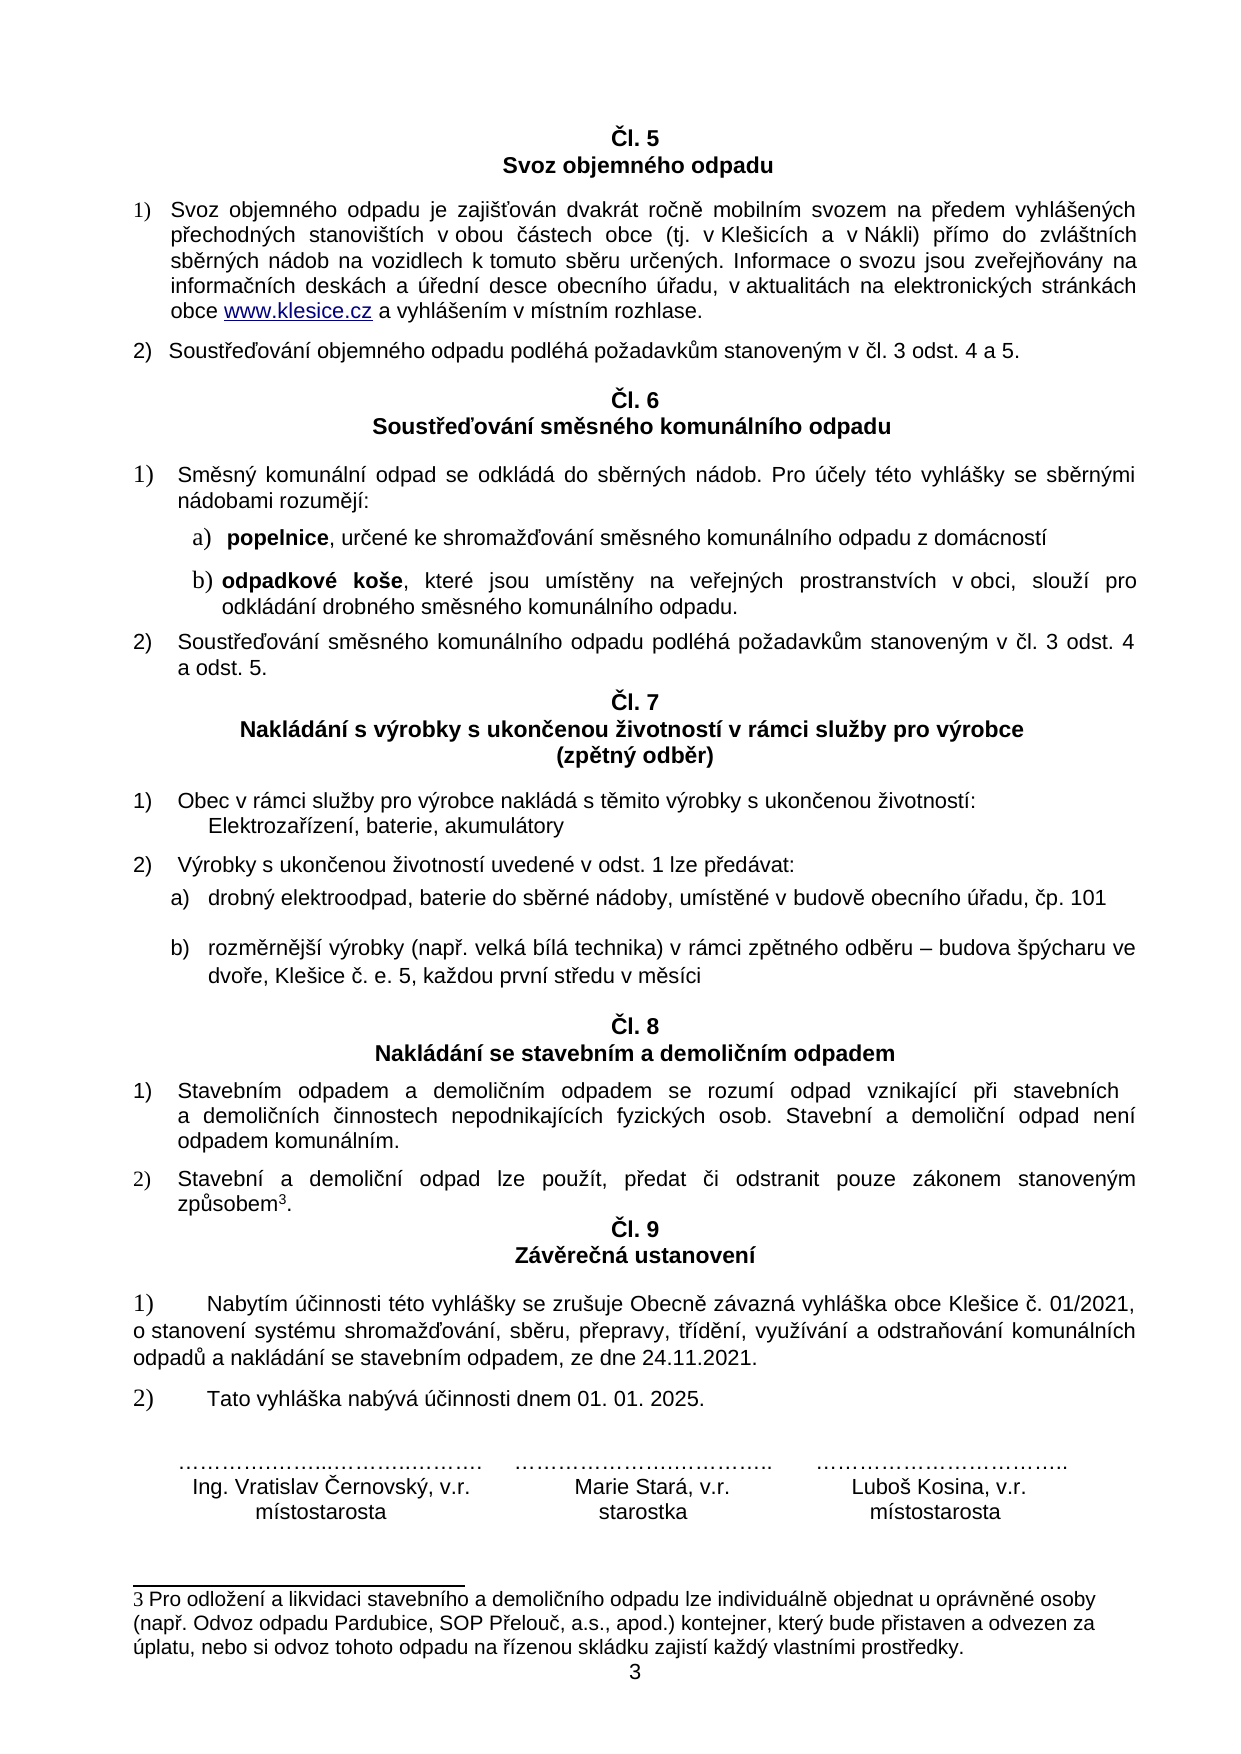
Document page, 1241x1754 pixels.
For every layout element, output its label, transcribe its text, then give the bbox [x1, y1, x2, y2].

text ………….……...………..………. ………………….………….. …………………………….. [177, 1449, 1137, 1474]
list Svoz objemného odpadu je zajišťován dvakrát ročně mobilním svozem na předem vyhlášených přechodných stanovištích v obou částech obce (tj. v Klešicích a v Nákli) přímo do zvláštních sběrných nádob na vozidlech k tomuto sběru určených. Informace o svozu jsou zveřejňovány na informačních deskách a úřední desce obecního úřadu, v aktualitách na elektronických stránkách obce www.klesice.cz a vyhlášením v místním rozhlase. [133, 197, 1137, 323]
subtitle (zpětný odběr) [133, 742, 1137, 768]
list Soustřeďování objemného odpadu podléhá požadavkům stanoveným v čl. 3 odst. 4 a 5. [133, 338, 1137, 363]
list odpadkové koše, které jsou umístěny na veřejných prostranstvích v obci, slouží pro odkládání drobného směsného komunálního odpadu. [192, 566, 1137, 619]
text Elektrozařízení, baterie, akumulátory [208, 813, 1137, 838]
list Stavebním odpadem a demoličním odpadem se rozumí odpad vznikající při stavebních a demoličních činnostech nepodnikajících fyzických osob. Stavební a demoliční odpad není odpadem komunálním. [133, 1078, 1137, 1153]
list drobný elektroodpad, baterie do sběrné nádoby, umístěné v budově obecního úřadu, čp. 101 [170, 885, 1137, 910]
text místostarosta starostka místostarosta [207, 1499, 1137, 1524]
list Pro odložení a likvidaci stavebního a demoličního odpadu lze individuálně objednat u oprávněné osoby (např. Odvoz odpadu Pardubice, SOP Přelouč, a.s., apod.) kontejner, který bude přistaven a odvezen za úplatu, nebo si odvoz tohoto odpadu na řízenou skládku zajistí každý vlastními prostředky. [133, 1587, 1137, 1659]
list Obec v rámci služby pro výrobce nakládá s těmito výrobky s ukončenou životností: [133, 787, 1137, 813]
text Svoz objemného odpadu [133, 152, 1137, 178]
list Stavební a demoliční odpad lze použít, předat či odstranit pouze zákonem stanoveným způsobem. [133, 1166, 1137, 1216]
text 2) Soustřeďování směsného komunálního odpadu podléhá požadavkům stanoveným v čl. 3 odst. 4 a odst. 5. [133, 629, 1137, 679]
list rozměrnější výrobky (např. velká bílá technika) v rámci zpětného odběru – budova špýcharu ve dvoře, Klešice č. e. 5, každou první středu v měsíci [170, 934, 1137, 989]
text Ing. Vratislav Černovský, v.r. Marie Stará, v.r. Luboš Kosina, v.r. [133, 1474, 1137, 1499]
list popelnice, určené ke shromažďování směsného komunálního odpadu z domácností [133, 522, 1137, 551]
list Směsný komunální odpad se odkládá do sběrných nádob. Pro účely této vyhlášky se sběrnými nádobami rozumějí: [133, 459, 1137, 513]
text Čl. 7 [133, 689, 1137, 716]
list Výrobky s ukončenou životností uvedené v odst. 1 lze předávat: [133, 852, 1137, 877]
text Nakládání se stavebním a demoličním odpadem [133, 1039, 1137, 1066]
text Čl. 8 [133, 1013, 1137, 1039]
text Soustřeďování směsného komunálního odpadu [133, 413, 1137, 439]
text Čl. 9 [133, 1216, 1137, 1242]
text Čl. 6 [133, 387, 1137, 413]
text Nakládání s výrobky s ukončenou životností v rámci služby pro výrobce [133, 716, 1137, 742]
list Tato vyhláška nabývá účinnosti dnem 01. 01. 2025. [133, 1383, 1137, 1412]
list Nabytím účinnosti této vyhlášky se zrušuje Obecně závazná vyhláška obce Klešice č. 01/2021, o stanovení systému shromažďování, sběru, přepravy, třídění, využívání a odstraňování komunálních odpadů a nakládání se stavebním odpadem, ze dne 24.11.2021. [133, 1288, 1137, 1369]
text Čl. 5 [133, 125, 1137, 152]
text Závěrečná ustanovení [133, 1242, 1137, 1269]
